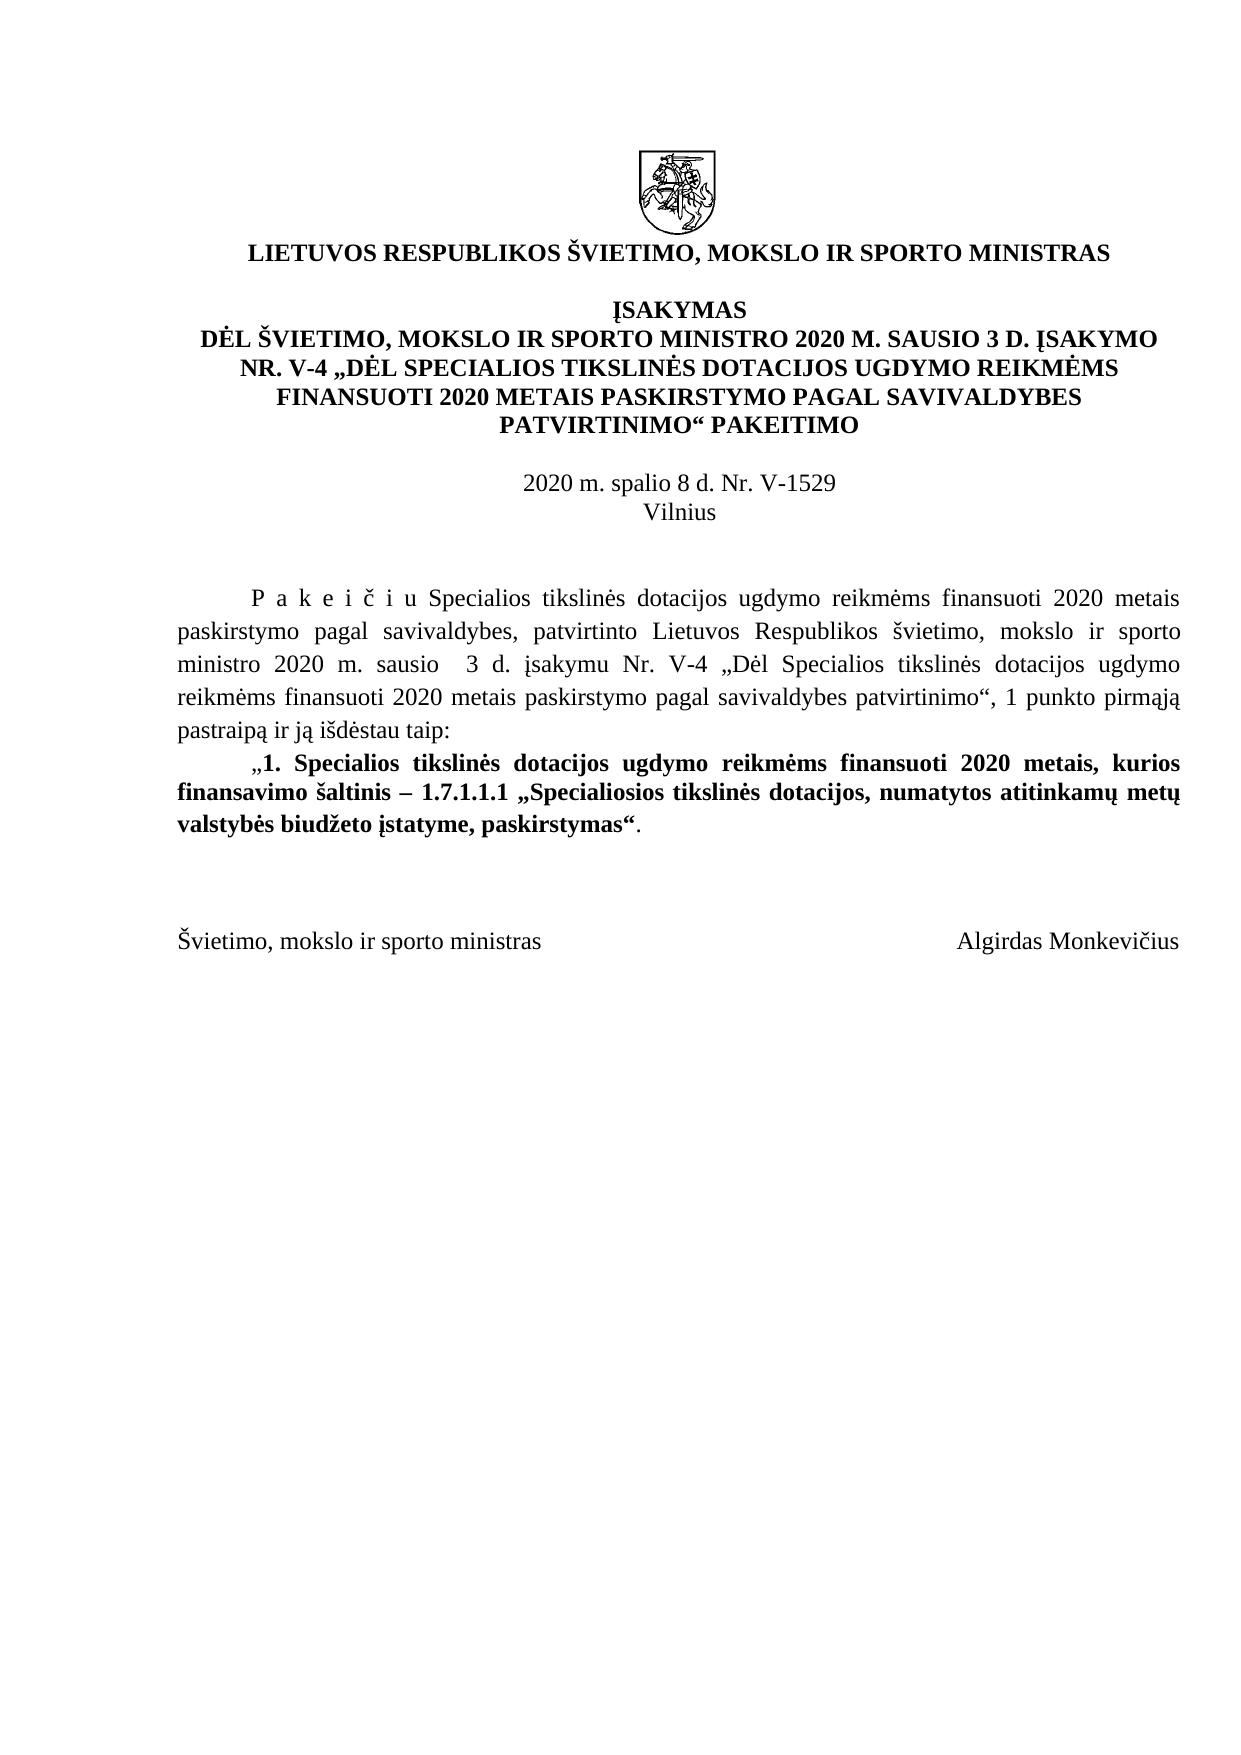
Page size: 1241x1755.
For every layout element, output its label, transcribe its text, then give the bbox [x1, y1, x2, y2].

text 2020 m. spalio 8 d. Nr. V-1529 [177, 468, 1182, 497]
text Vilnius [177, 497, 1182, 525]
text Švietimo, mokslo ir sporto ministras Algirdas Monkevičius [177, 926, 1182, 954]
text ĮSAKYMAS [177, 295, 1182, 324]
text DĖL ŠVIETIMO, MOKSLO IR SPORTO MINISTRO 2020 M. SAUSIO 3 D. ĮSAKYMO NR. V-4 „DĖL SPECIALIOS TIKSLINĖS DOTACIJOS UGDYMO REIKMĖMS FINANSUOTI 2020 METAIS PASKIRSTYMO PAGAL SAVIVALDYBES PATVIRTINIMO“ PAKEITIMO [177, 324, 1182, 439]
text P a k e i č i u Specialios tikslinės dotacijos ugdymo reikmėms finansuoti 2020 metais paskirstymo pagal savivaldybes, patvirtinto Lietuvos Respublikos švietimo, mokslo ir sporto ministro 2020 m. sausio 3 d. įsakymu Nr. V-4 „Dėl Specialios tikslinės dotacijos ugdymo reikmėms finansuoti 2020 metais paskirstymo pagal savivaldybes patvirtinimo“, 1 punkto pirmąją pastraipą ir ją išdėstau taip: [177, 583, 1182, 744]
text „1. Specialios tikslinės dotacijos ugdymo reikmėms finansuoti 2020 metais, kurios finansavimo šaltinis – 1.7.1.1.1 „Specialiosios tikslinės dotacijos, numatytos atitinkamų metų valstybės biudžeto įstatyme, paskirstymas“. [177, 748, 1182, 839]
text LIETUVOS RESPUBLIKOS ŠVIETIMO, MOKSLO IR SPORTO MINISTRAS [177, 238, 1182, 267]
